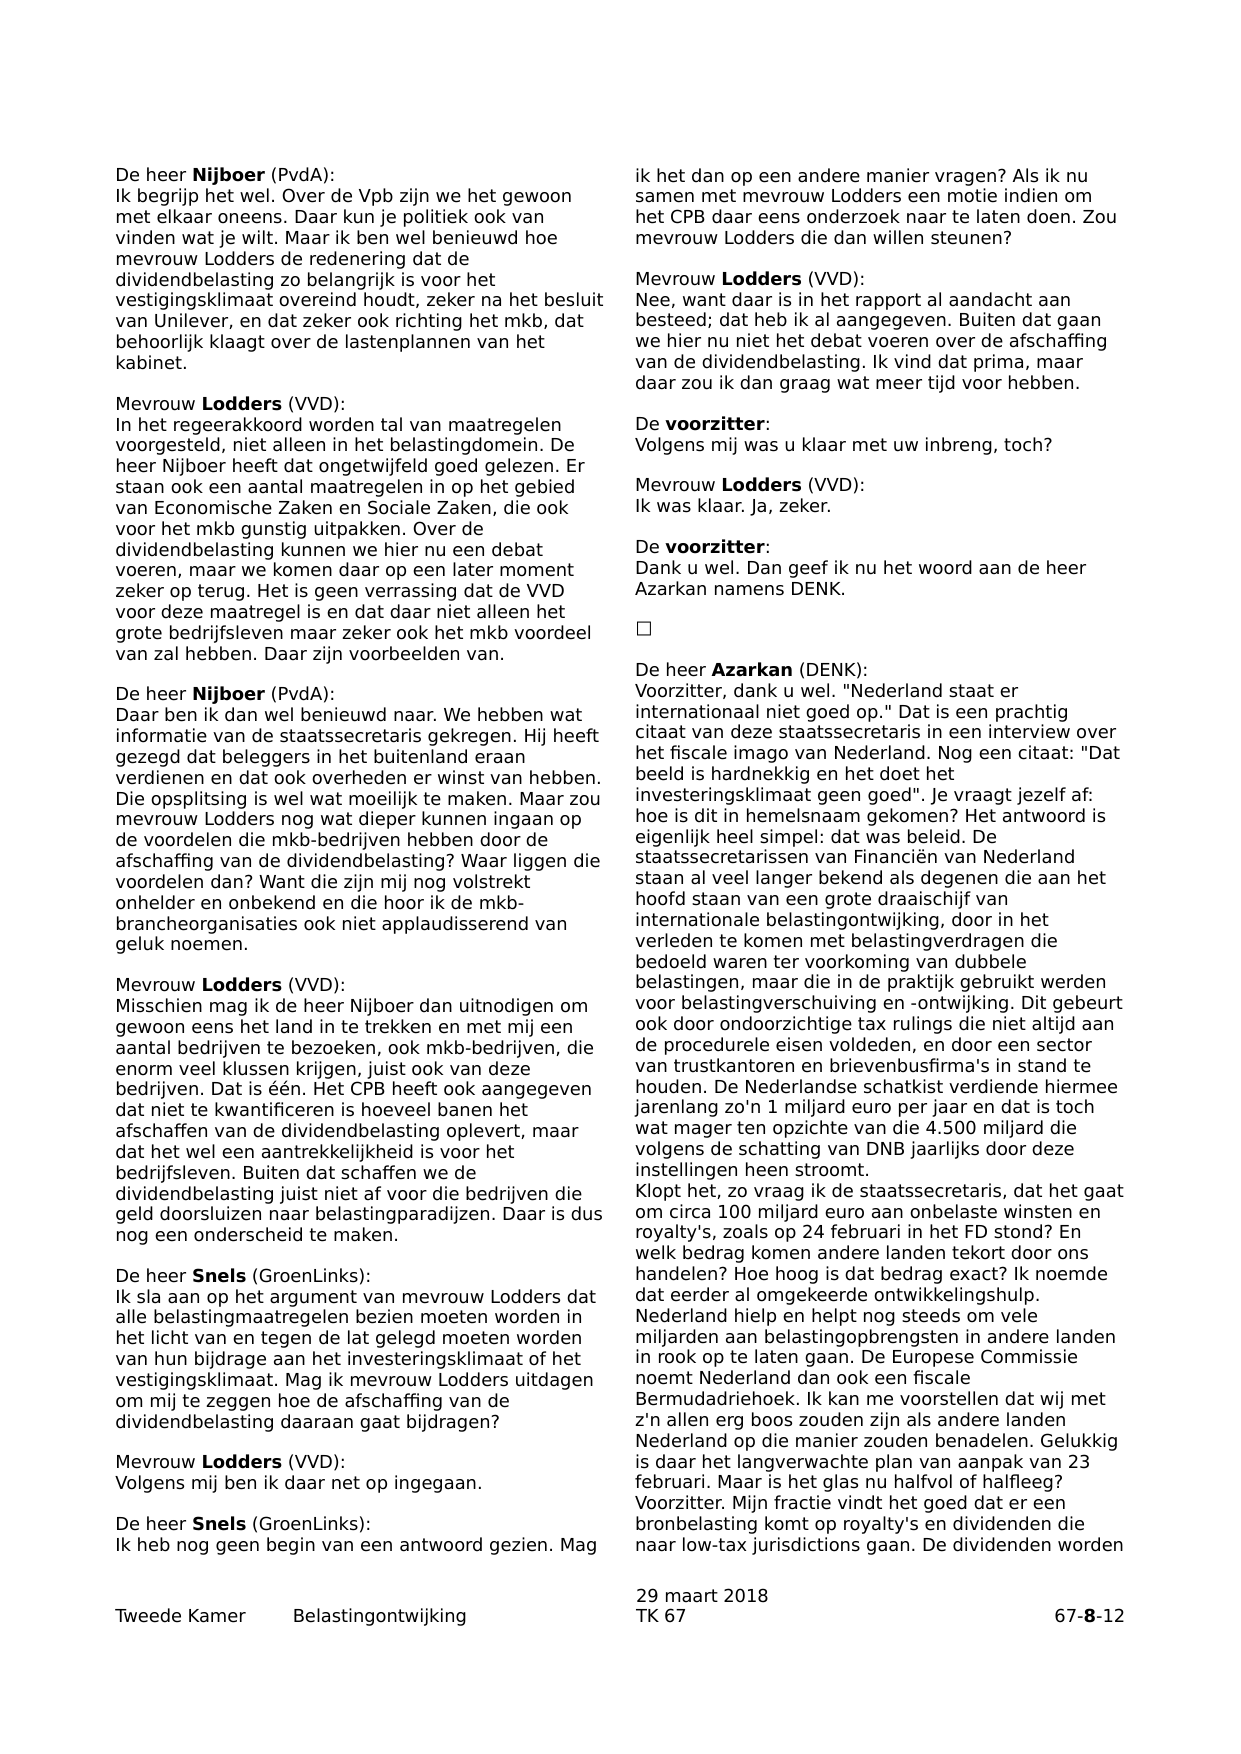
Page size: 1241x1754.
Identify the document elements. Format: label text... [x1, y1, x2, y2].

text De heer Snels (GroenLinks): [115, 1266, 605, 1286]
text De heer Nijboer (PvdA): [115, 684, 605, 705]
text Volgens mij ben ik daar net op ingegaan. [115, 1473, 605, 1494]
text Voorzitter. Mijn fractie vindt het goed dat er een bronbelasting komt op royalty's en dividenden die naar low-tax jurisdictions gaan. De dividenden worden [635, 1493, 1125, 1556]
text Mevrouw Lodders (VVD): [115, 393, 605, 414]
text Ik sla aan op het argument van mevrouw Lodders dat alle belastingmaatregelen bezien moeten worden in het licht van en tegen de lat gelegd moeten worden van hun bijdrage aan het investeringsklimaat of het vestigingsklimaat. Mag ik mevrouw Lodders uitdagen om mij te zeggen hoe de afschaffing van de dividendbelasting daaraan gaat bijdragen? [115, 1286, 605, 1432]
text Misschien mag ik de heer Nijboer dan uitnodigen om gewoon eens het land in te trekken en met mij een aantal bedrijven te bezoeken, ook mkb-bedrijven, die enorm veel klussen krijgen, juist ook van deze bedrijven. Dat is één. Het CPB heeft ook aangegeven dat niet te kwantificeren is hoeveel banen het afschaffen van de dividendbelasting oplevert, maar dat het wel een aantrekkelijkheid is voor het bedrijfsleven. Buiten dat schaffen we de dividendbelasting juist niet af voor die bedrijven die geld doorsluizen naar belastingparadijzen. Daar is dus nog een onderscheid te maken. [115, 996, 605, 1246]
text In het regeerakkoord worden tal van maatregelen voorgesteld, niet alleen in het belastingdomein. De heer Nijboer heeft dat ongetwijfeld goed gelezen. Er staan ook een aantal maatregelen in op het gebied van Economische Zaken en Sociale Zaken, die ook voor het mkb gunstig uitpakken. Over de dividendbelasting kunnen we hier nu een debat voeren, maar we komen daar op een later moment zeker op terug. Het is geen verrassing dat de VVD voor deze maatregel is en dat daar niet alleen het grote bedrijfsleven maar zeker ook het mkb voordeel van zal hebben. Daar zijn voorbeelden van. [115, 414, 605, 664]
text De voorzitter: [635, 413, 1125, 434]
text De heer Snels (GroenLinks): [115, 1514, 605, 1534]
text Daar ben ik dan wel benieuwd naar. We hebben wat informatie van de staatssecretaris gekregen. Hij heeft gezegd dat beleggers in het buitenland eraan verdienen en dat ook overheden er winst van hebben. Die opsplitsing is wel wat moeilijk te maken. Maar zou mevrouw Lodders nog wat dieper kunnen ingaan op de voordelen die mkb-bedrijven hebben door de afschaffing van de dividendbelasting? Waar liggen die voordelen dan? Want die zijn mij nog volstrekt onhelder en onbekend en die hoor ik de mkb-brancheorganisaties ook niet applaudisserend van geluk noemen. [115, 705, 605, 955]
text Nee, want daar is in het rapport al aandacht aan besteed; dat heb ik al aangegeven. Buiten dat gaan we hier nu niet het debat voeren over de afschaffing van de dividendbelasting. Ik vind dat prima, maar daar zou ik dan graag wat meer tijd voor hebben. [635, 289, 1125, 393]
text ik het dan op een andere manier vragen? Als ik nu samen met mevrouw Lodders een motie indien om het CPB daar eens onderzoek naar te laten doen. Zou mevrouw Lodders die dan willen steunen? [635, 165, 1125, 249]
text Klopt het, zo vraag ik de staatssecretaris, dat het gaat om circa 100 miljard euro aan onbelaste winsten en royalty's, zoals op 24 februari in het FD stond? En welk bedrag komen andere landen tekort door ons handelen? Hoe hoog is dat bedrag exact? Ik noemde dat eerder al omgekeerde ontwikkelingshulp. Nederland hielp en helpt nog steeds om vele miljarden aan belastingopbrengsten in andere landen in rook op te laten gaan. De Europese Commissie noemt Nederland dan ook een fiscale Bermudadriehoek. Ik kan me voorstellen dat wij met z'n allen erg boos zouden zijn als andere landen Nederland op die manier zouden benadelen. Gelukkig is daar het langverwachte plan van aanpak van 23 februari. Maar is het glas nu halfvol of halfleeg? [635, 1181, 1125, 1493]
text Volgens mij was u klaar met uw inbreng, toch? [635, 434, 1125, 455]
text Dank u wel. Dan geef ik nu het woord aan de heer Azarkan namens DENK. [635, 557, 1125, 599]
text ⬜ [635, 619, 1125, 640]
text Mevrouw Lodders (VVD): [115, 975, 605, 996]
text Voorzitter, dank u wel. "Nederland staat er internationaal niet goed op." Dat is een prachtig citaat van deze staatssecretaris in een interview over het fiscale imago van Nederland. Nog een citaat: "Dat beeld is hardnekkig en het doet het investeringsklimaat geen goed". Je vraagt jezelf af: hoe is dit in hemelsnaam gekomen? Het antwoord is eigenlijk heel simpel: dat was beleid. De staatssecretarissen van Financiën van Nederland staan al veel langer bekend als degenen die aan het hoofd staan van een grote draaischijf van internationale belastingontwijking, door in het verleden te komen met belastingverdragen die bedoeld waren ter voorkoming van dubbele belastingen, maar die in de praktijk gebruikt werden voor belastingverschuiving en -ontwijking. Dit gebeurt ook door ondoorzichtige tax rulings die niet altijd aan de procedurele eisen voldeden, en door een sector van trustkantoren en brievenbusfirma's in stand te houden. De Nederlandse schatkist verdiende hiermee jarenlang zo'n 1 miljard euro per jaar en dat is toch wat mager ten opzichte van die 4.500 miljard die volgens de schatting van DNB jaarlijks door deze instellingen heen stroomt. [635, 681, 1125, 1181]
text De heer Nijboer (PvdA): [115, 165, 605, 186]
text De voorzitter: [635, 537, 1125, 557]
text Ik begrijp het wel. Over de Vpb zijn we het gewoon met elkaar oneens. Daar kun je politiek ook van vinden wat je wilt. Maar ik ben wel benieuwd hoe mevrouw Lodders de redenering dat de dividendbelasting zo belangrijk is voor het vestigingsklimaat overeind houdt, zeker na het besluit van Unilever, en dat zeker ook richting het mkb, dat behoorlijk klaagt over de lastenplannen van het kabinet. [115, 186, 605, 373]
text Ik was klaar. Ja, zeker. [635, 496, 1125, 517]
text De heer Azarkan (DENK): [635, 660, 1125, 681]
text Mevrouw Lodders (VVD): [115, 1452, 605, 1473]
text Ik heb nog geen begin van een antwoord gezien. Mag [115, 1534, 605, 1555]
text Mevrouw Lodders (VVD): [635, 475, 1125, 496]
text Mevrouw Lodders (VVD): [635, 269, 1125, 289]
